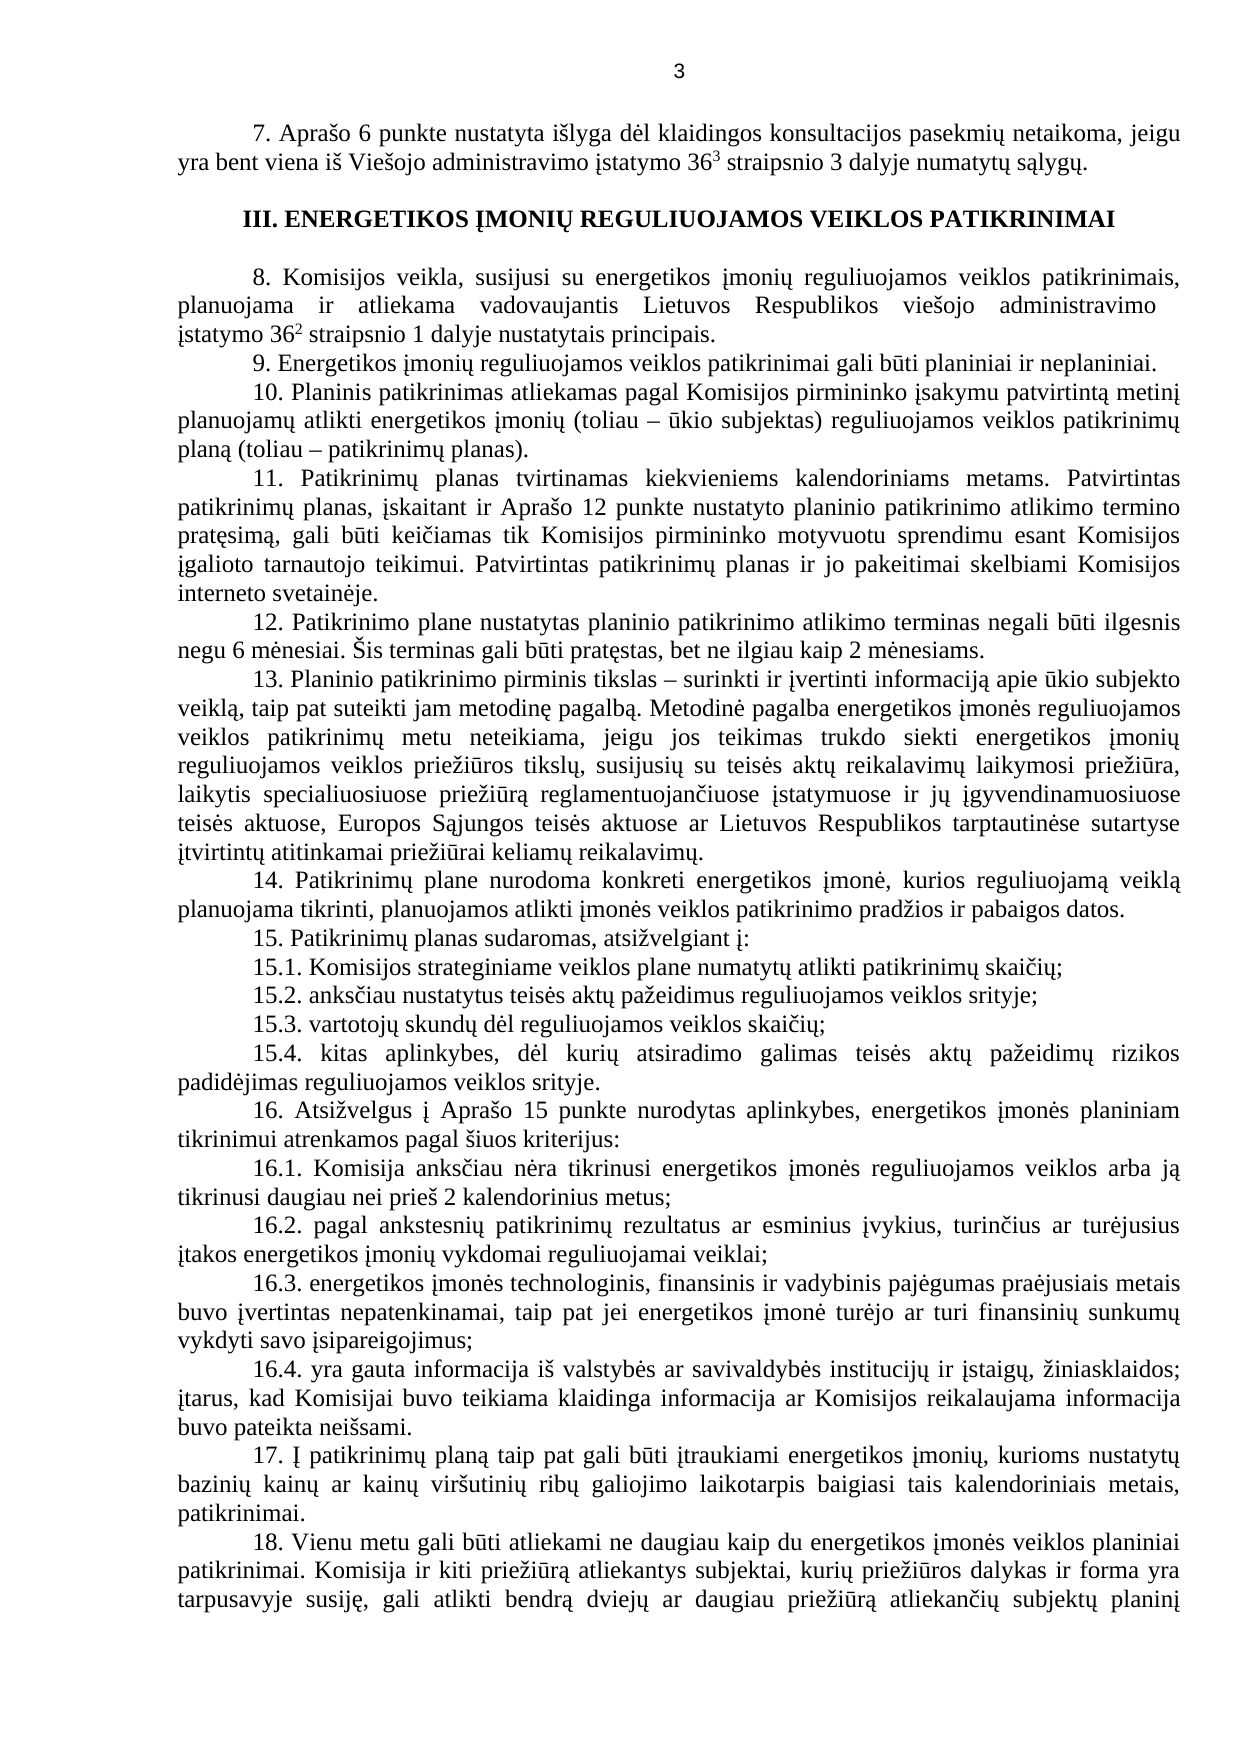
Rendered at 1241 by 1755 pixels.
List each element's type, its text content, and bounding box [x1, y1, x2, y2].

text 15.2. anksčiau nustatytus teisės aktų pažeidimus reguliuojamos veiklos srityje; [177, 981, 1181, 1009]
text 10. Planinis patikrinimas atliekamas pagal Komisijos pirmininko įsakymu patvirtintą metinį planuojamų atlikti energetikos įmonių (toliau – ūkio subjektas) reguliuojamos veiklos patikrinimų planą (toliau – patikrinimų planas). [177, 377, 1181, 463]
text 16.2. pagal ankstesnių patikrinimų rezultatus ar esminius įvykius, turinčius ar turėjusius įtakos energetikos įmonių vykdomai reguliuojamai veiklai; [177, 1211, 1181, 1268]
text 15.4. kitas aplinkybes, dėl kurių atsiradimo galimas teisės aktų pažeidimų rizikos padidėjimas reguliuojamos veiklos srityje. [177, 1038, 1181, 1096]
text 11. Patikrinimų planas tvirtinamas kiekvieniems kalendoriniams metams. Patvirtintas patikrinimų planas, įskaitant ir Aprašo 12 punkte nustatyto planinio patikrinimo atlikimo termino pratęsimą, gali būti keičiamas tik Komisijos pirmininko motyvuotu sprendimu esant Komisijos įgalioto tarnautojo teikimui. Patvirtintas patikrinimų planas ir jo pakeitimai skelbiami Komisijos interneto svetainėje. [177, 463, 1181, 607]
text 15. Patikrinimų planas sudaromas, atsižvelgiant į: [177, 923, 1181, 952]
text 9. Energetikos įmonių reguliuojamos veiklos patikrinimai gali būti planiniai ir neplaniniai. [177, 348, 1181, 377]
text III. ENERGETIKOS ĮMONIŲ reguliuojamos VEIKLOS PATIKRINIMAI [177, 204, 1181, 233]
text 12. Patikrinimo plane nustatytas planinio patikrinimo atlikimo terminas negali būti ilgesnis negu 6 mėnesiai. Šis terminas gali būti pratęstas, bet ne ilgiau kaip 2 mėnesiams. [177, 607, 1181, 664]
text 18. Vienu metu gali būti atliekami ne daugiau kaip du energetikos įmonės veiklos planiniai patikrinimai. Komisija ir kiti priežiūrą atliekantys subjektai, kurių priežiūros dalykas ir forma yra tarpusavyje susiję, gali atlikti bendrą dviejų ar daugiau priežiūrą atliekančių subjektų planinį [177, 1527, 1181, 1613]
text 16. Atsižvelgus į Aprašo 15 punkte nurodytas aplinkybes, energetikos įmonės planiniam tikrinimui atrenkamos pagal šiuos kriterijus: [177, 1096, 1181, 1153]
text 16.3. energetikos įmonės technologinis, finansinis ir vadybinis pajėgumas praėjusiais metais buvo įvertintas nepatenkinamai, taip pat jei energetikos įmonė turėjo ar turi finansinių sunkumų vykdyti savo įsipareigojimus; [177, 1268, 1181, 1354]
text 7. Aprašo 6 punkte nustatyta išlyga dėl klaidingos konsultacijos pasekmių netaikoma, jeigu yra bent viena iš Viešojo administravimo įstatymo 363 straipsnio 3 dalyje numatytų sąlygų. [177, 118, 1181, 176]
text 15.3. vartotojų skundų dėl reguliuojamos veiklos skaičių; [177, 1009, 1181, 1038]
text 8. Komisijos veikla, susijusi su energetikos įmonių reguliuojamos veiklos patikrinimais, planuojama ir atliekama vadovaujantis Lietuvos Respublikos viešojo administravimo įstatymo 362 straipsnio 1 dalyje nustatytais principais. [177, 262, 1181, 348]
text 16.4. yra gauta informacija iš valstybės ar savivaldybės institucijų ir įstaigų, žiniasklaidos; įtarus, kad Komisijai buvo teikiama klaidinga informacija ar Komisijos reikalaujama informacija buvo pateikta neišsami. [177, 1354, 1181, 1441]
text 13. Planinio patikrinimo pirminis tikslas – surinkti ir įvertinti informaciją apie ūkio subjekto veiklą, taip pat suteikti jam metodinę pagalbą. Metodinė pagalba energetikos įmonės reguliuojamos veiklos patikrinimų metu neteikiama, jeigu jos teikimas trukdo siekti energetikos įmonių reguliuojamos veiklos priežiūros tikslų, susijusių su teisės aktų reikalavimų laikymosi priežiūra, laikytis specialiuosiuose priežiūrą reglamentuojančiuose įstatymuose ir jų įgyvendinamuosiuose teisės aktuose, Europos Sąjungos teisės aktuose ar Lietuvos Respublikos tarptautinėse sutartyse įtvirtintų atitinkamai priežiūrai keliamų reikalavimų. [177, 664, 1181, 866]
text 17. Į patikrinimų planą taip pat gali būti įtraukiami energetikos įmonių, kurioms nustatytų bazinių kainų ar kainų viršutinių ribų galiojimo laikotarpis baigiasi tais kalendoriniais metais, patikrinimai. [177, 1441, 1181, 1527]
text 15.1. Komisijos strateginiame veiklos plane numatytų atlikti patikrinimų skaičių; [177, 952, 1181, 981]
text 14. Patikrinimų plane nurodoma konkreti energetikos įmonė, kurios reguliuojamą veiklą planuojama tikrinti, planuojamos atlikti įmonės veiklos patikrinimo pradžios ir pabaigos datos. [177, 866, 1181, 923]
text 16.1. Komisija anksčiau nėra tikrinusi energetikos įmonės reguliuojamos veiklos arba ją tikrinusi daugiau nei prieš 2 kalendorinius metus; [177, 1153, 1181, 1211]
